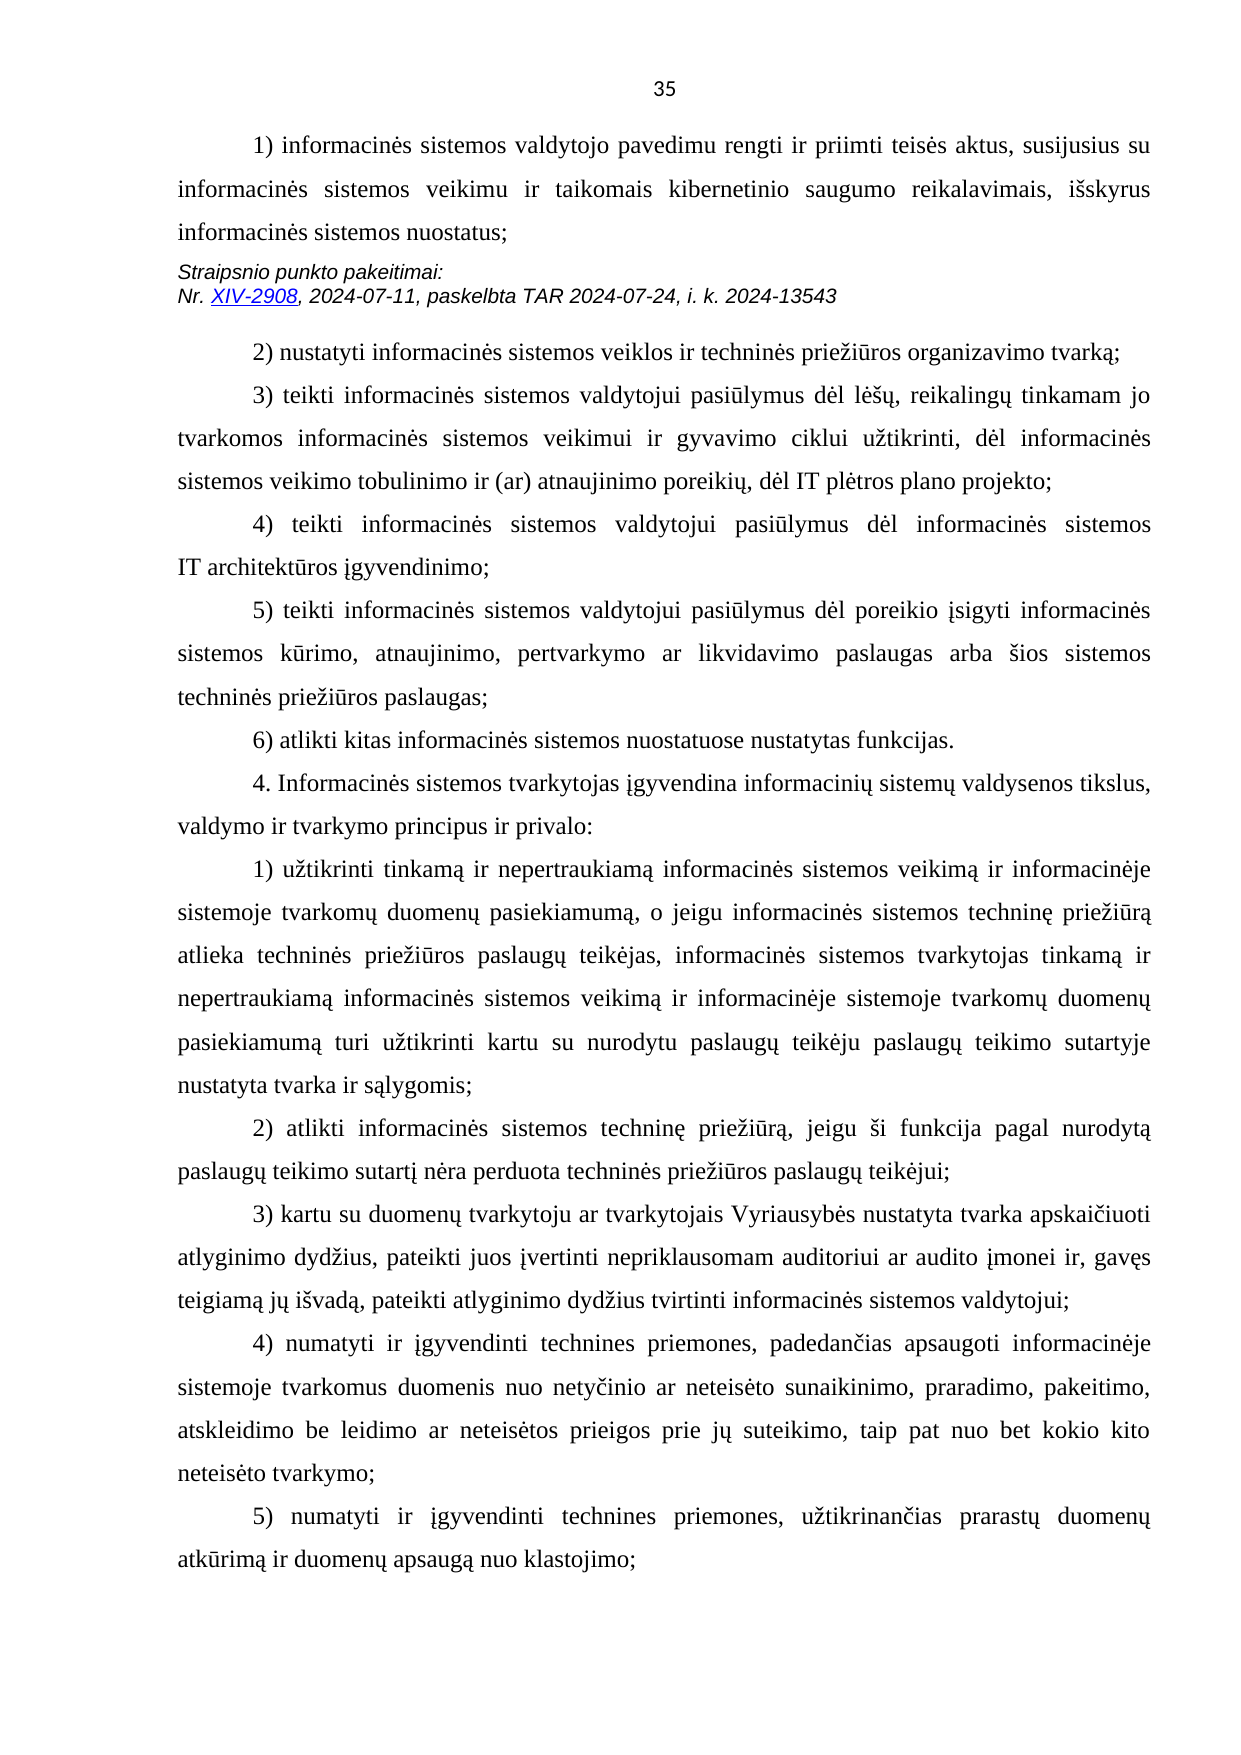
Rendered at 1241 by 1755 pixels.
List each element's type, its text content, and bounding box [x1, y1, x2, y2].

text Nr. XIV-2908, 2024-07-11, paskelbta TAR 2024-07-24, i. k. 2024-13543 [177, 284, 1152, 308]
text 5) teikti informacinės sistemos valdytojui pasiūlymus dėl poreikio įsigyti informacinės sistemos kūrimo, atnaujinimo, pertvarkymo ar likvidavimo paslaugas arba šios sistemos techninės priežiūros paslaugas; [177, 595, 1152, 710]
text 2) atlikti informacinės sistemos techninę priežiūrą, jeigu ši funkcija pagal nurodytą paslaugų teikimo sutartį nėra perduota techninės priežiūros paslaugų teikėjui; [177, 1113, 1152, 1185]
text 1) informacinės sistemos valdytojo pavedimu rengti ir priimti teisės aktus, susijusius su informacinės sistemos veikimu ir taikomais kibernetinio saugumo reikalavimais, išskyrus informacinės sistemos nuostatus; [177, 131, 1152, 246]
text 4. Informacinės sistemos tvarkytojas įgyvendina informacinių sistemų valdysenos tikslus, valdymo ir tvarkymo principus ir privalo: [177, 768, 1152, 840]
text 3) kartu su duomenų tvarkytoju ar tvarkytojais Vyriausybės nustatyta tvarka apskaičiuoti atlyginimo dydžius, pateikti juos įvertinti nepriklausomam auditoriui ar audito įmonei ir, gavęs teigiamą jų išvadą, pateikti atlyginimo dydžius tvirtinti informacinės sistemos valdytojui; [177, 1199, 1152, 1314]
text 4) teikti informacinės sistemos valdytojui pasiūlymus dėl informacinės sistemos IT architektūros įgyvendinimo; [177, 509, 1152, 581]
text 3) teikti informacinės sistemos valdytojui pasiūlymus dėl lėšų, reikalingų tinkamam jo tvarkomos informacinės sistemos veikimui ir gyvavimo ciklui užtikrinti, dėl informacinės sistemos veikimo tobulinimo ir (ar) atnaujinimo poreikių, dėl IT plėtros plano projekto; [177, 380, 1152, 495]
text Straipsnio punkto pakeitimai: [177, 260, 1152, 284]
text 4) numatyti ir įgyvendinti technines priemones, padedančias apsaugoti informacinėje sistemoje tvarkomus duomenis nuo netyčinio ar neteisėto sunaikinimo, praradimo, pakeitimo, atskleidimo be leidimo ar neteisėtos prieigos prie jų suteikimo, taip pat nuo bet kokio kito neteisėto tvarkymo; [177, 1328, 1152, 1487]
text 2) nustatyti informacinės sistemos veiklos ir techninės priežiūros organizavimo tvarką; [177, 337, 1152, 365]
text 5) numatyti ir įgyvendinti technines priemones, užtikrinančias prarastų duomenų atkūrimą ir duomenų apsaugą nuo klastojimo; [177, 1501, 1152, 1573]
text 1) užtikrinti tinkamą ir nepertraukiamą informacinės sistemos veikimą ir informacinėje sistemoje tvarkomų duomenų pasiekiamumą, o jeigu informacinės sistemos techninę priežiūrą atlieka techninės priežiūros paslaugų teikėjas, informacinės sistemos tvarkytojas tinkamą ir nepertraukiamą informacinės sistemos veikimą ir informacinėje sistemoje tvarkomų duomenų pasiekiamumą turi užtikrinti kartu su nurodytu paslaugų teikėju paslaugų teikimo sutartyje nustatyta tvarka ir sąlygomis; [177, 854, 1152, 1098]
text 6) atlikti kitas informacinės sistemos nuostatuose nustatytas funkcijas. [177, 725, 1152, 753]
